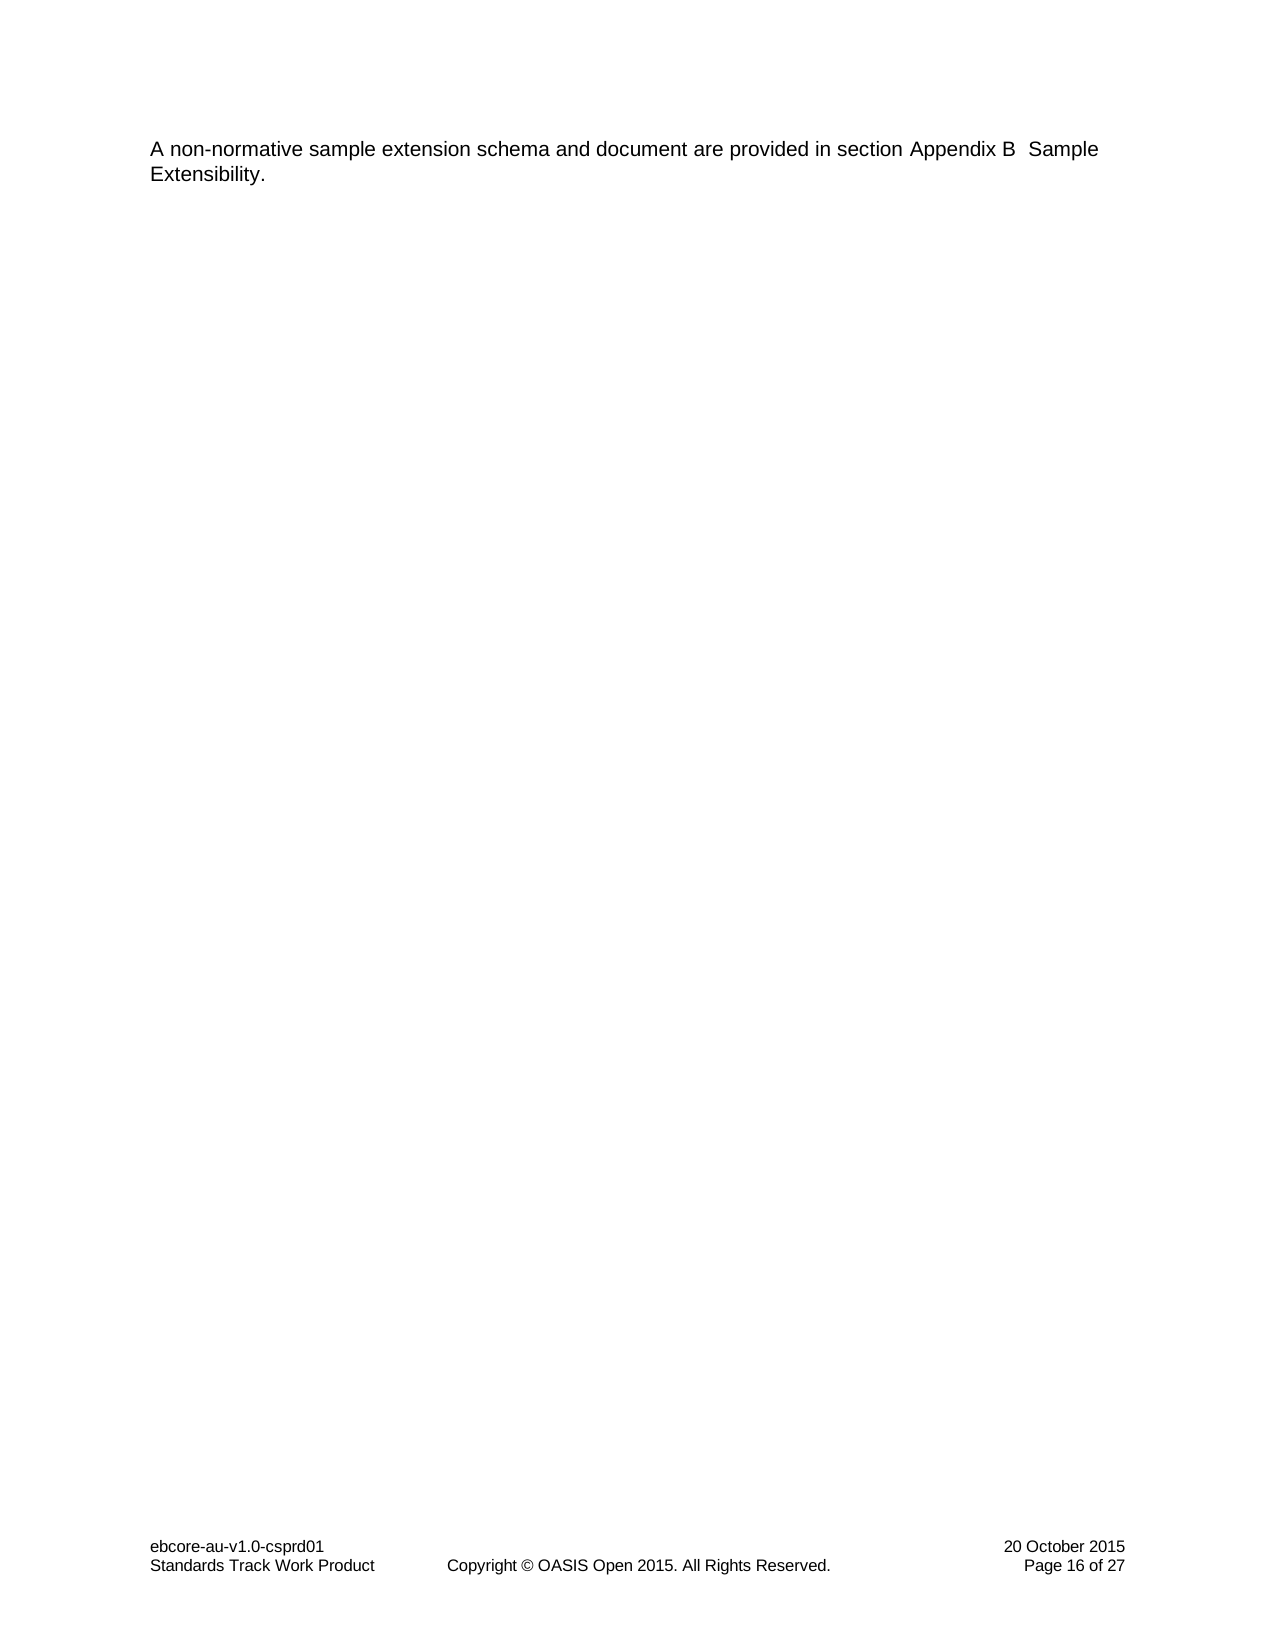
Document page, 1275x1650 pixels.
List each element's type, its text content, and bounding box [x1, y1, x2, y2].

text A non-normative sample extension schema and document are provided in section Appendix B Sample Extensibility. [150, 137, 1125, 186]
